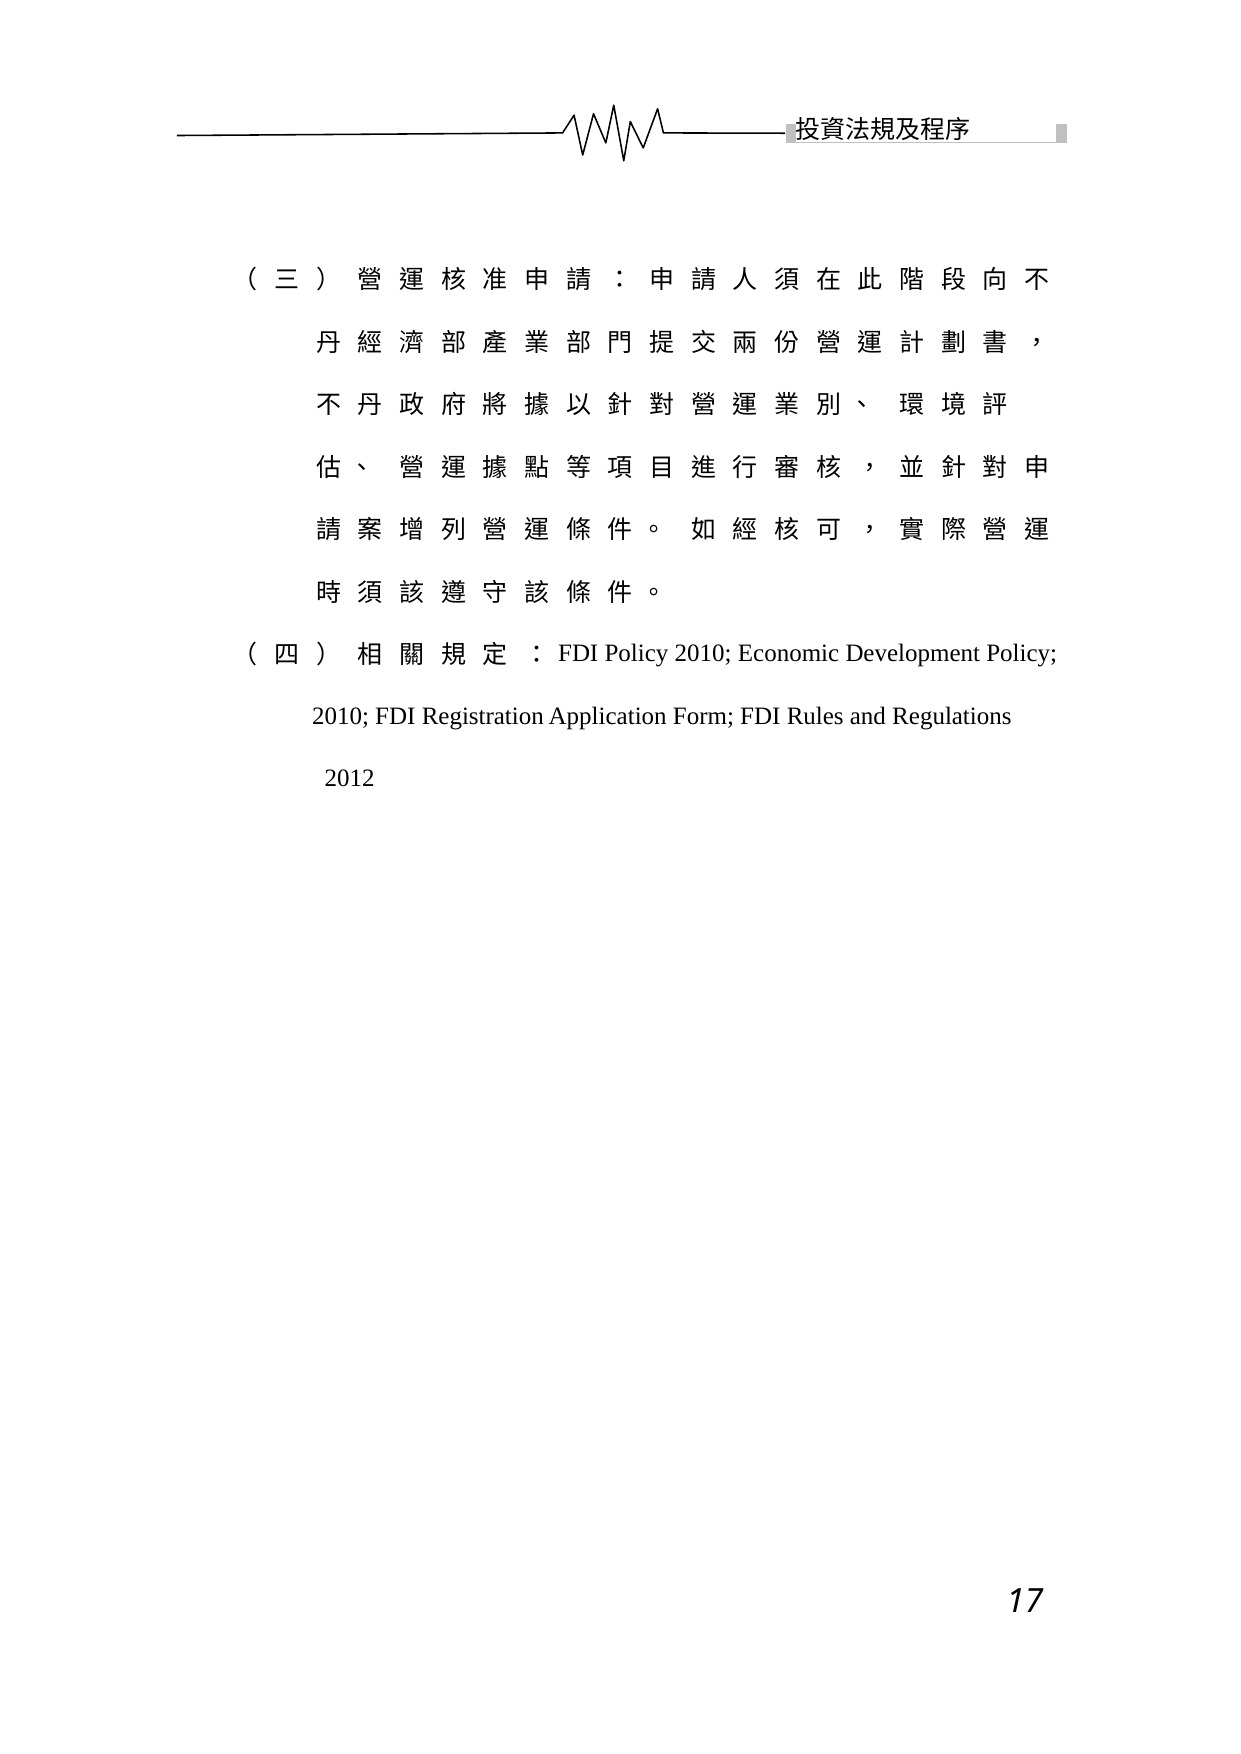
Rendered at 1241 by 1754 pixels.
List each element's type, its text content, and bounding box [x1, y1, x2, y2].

text （四）相關規定：FDI Policy 2010; Economic Development Policy; 2010; FDI Registration Application Form; FDI Rules and Regulations 2012 [207, 611, 1058, 799]
text （三）營運核准申請：申請人須在此階段向不丹經濟部產業部門提交兩份營運計劃書，不丹政府將據以針對營運業別、環境評估、營運據點等項目進行審核，並針對申請案增列營運條件。如經核可，實際營運時須該遵守該條件。 [207, 236, 1058, 611]
